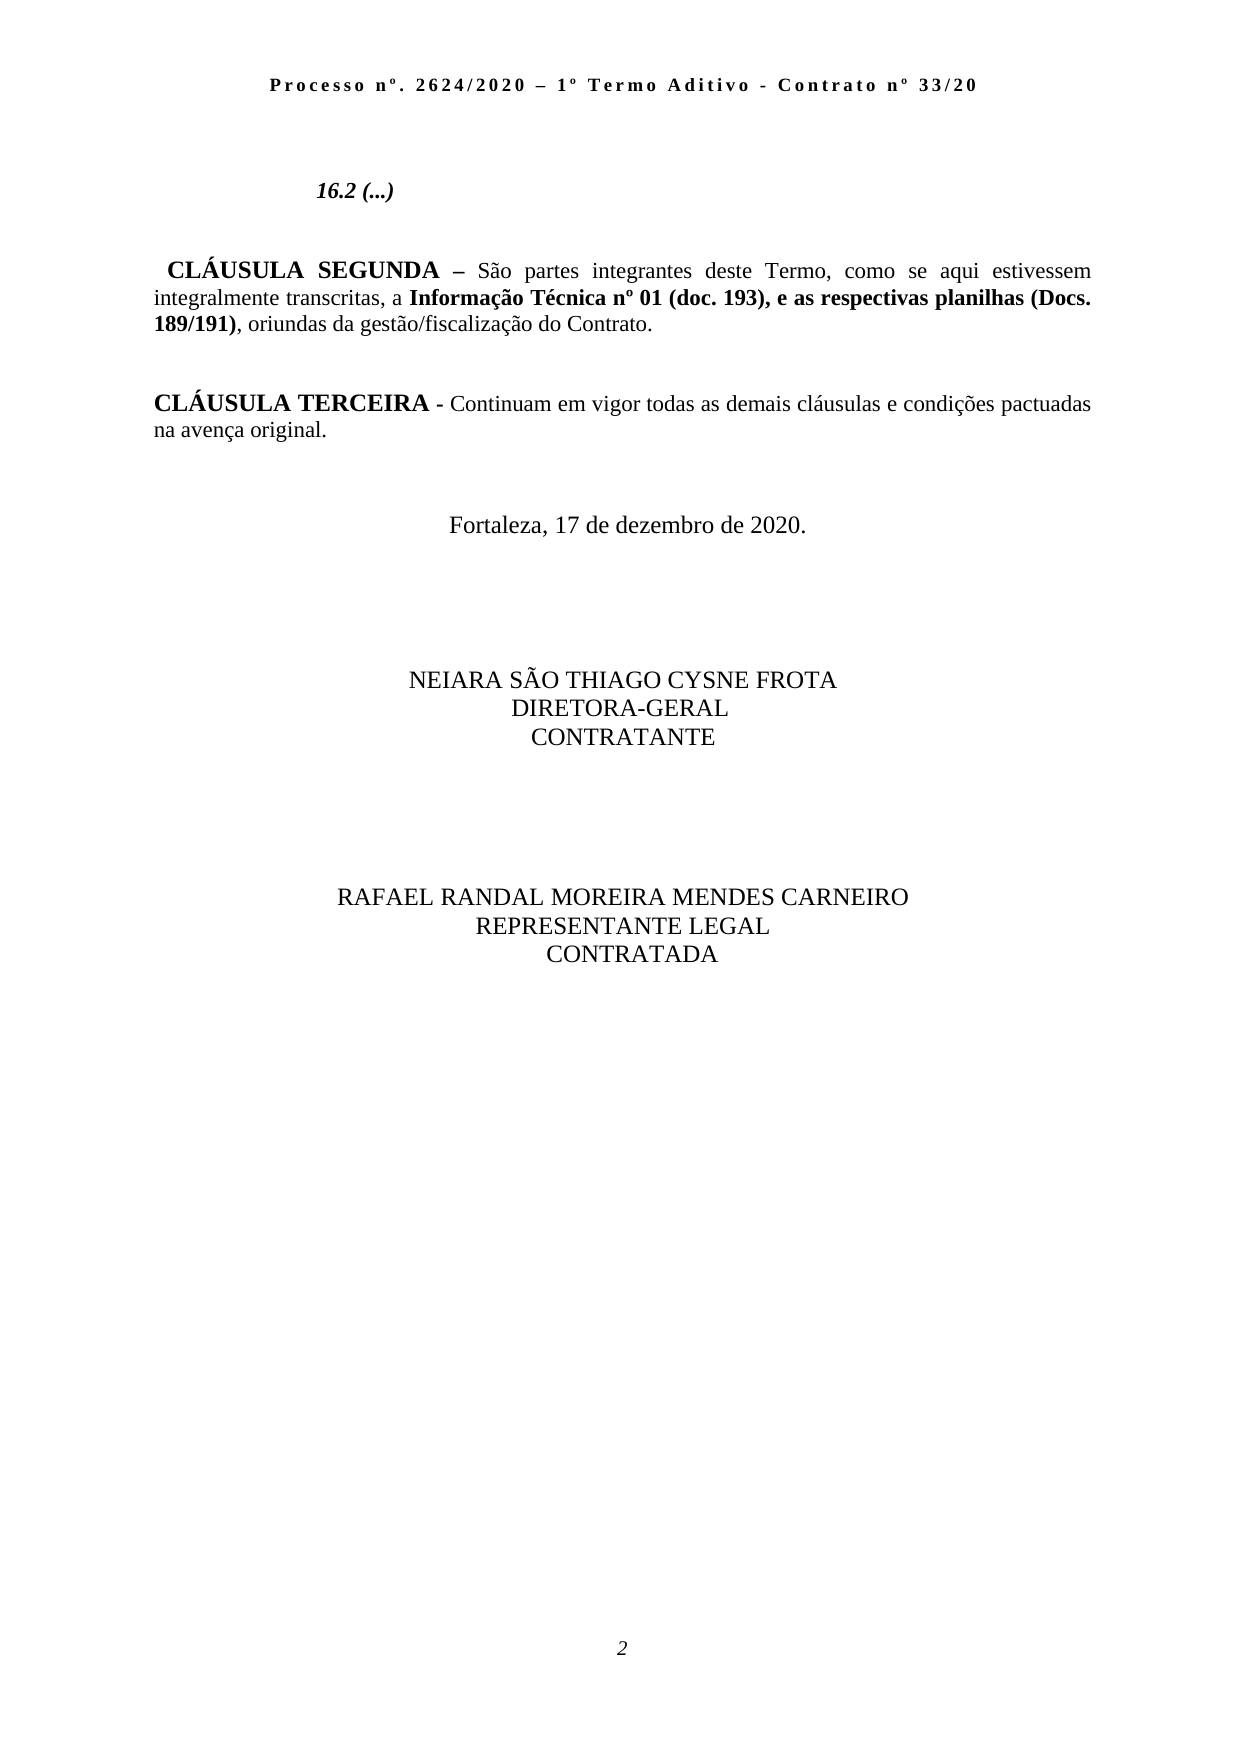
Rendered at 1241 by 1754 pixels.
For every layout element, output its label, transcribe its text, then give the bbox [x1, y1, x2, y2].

text NEIARA SÃO THIAGO CYSNE FROTA [153, 665, 1092, 693]
text DIRETORA-GERAL [153, 693, 1092, 722]
text 16.2 (...) [316, 177, 1092, 203]
text CLÁUSULA SEGUNDA – São partes integrantes deste Termo, como se aqui estivessem integralmente transcritas, a Informação Técnica nº 01 (doc. 193), e as respectivas planilhas (Docs. 189/191), oriundas da gestão/fiscalização do Contrato. [153, 255, 1092, 336]
text REPRESENTANTE LEGAL [153, 911, 1092, 939]
text CLÁUSULA TERCEIRA - Continuam em vigor todas as demais cláusulas e condições pactuadas na avença original. [153, 388, 1092, 443]
text CONTRATANTE [153, 722, 1092, 751]
text CONTRATADA [153, 939, 1092, 968]
text RAFAEL RANDAL MOREIRA MENDES CARNEIRO [153, 882, 1092, 911]
text Fortaleza, 17 de dezembro de 2020. [301, 510, 1098, 539]
